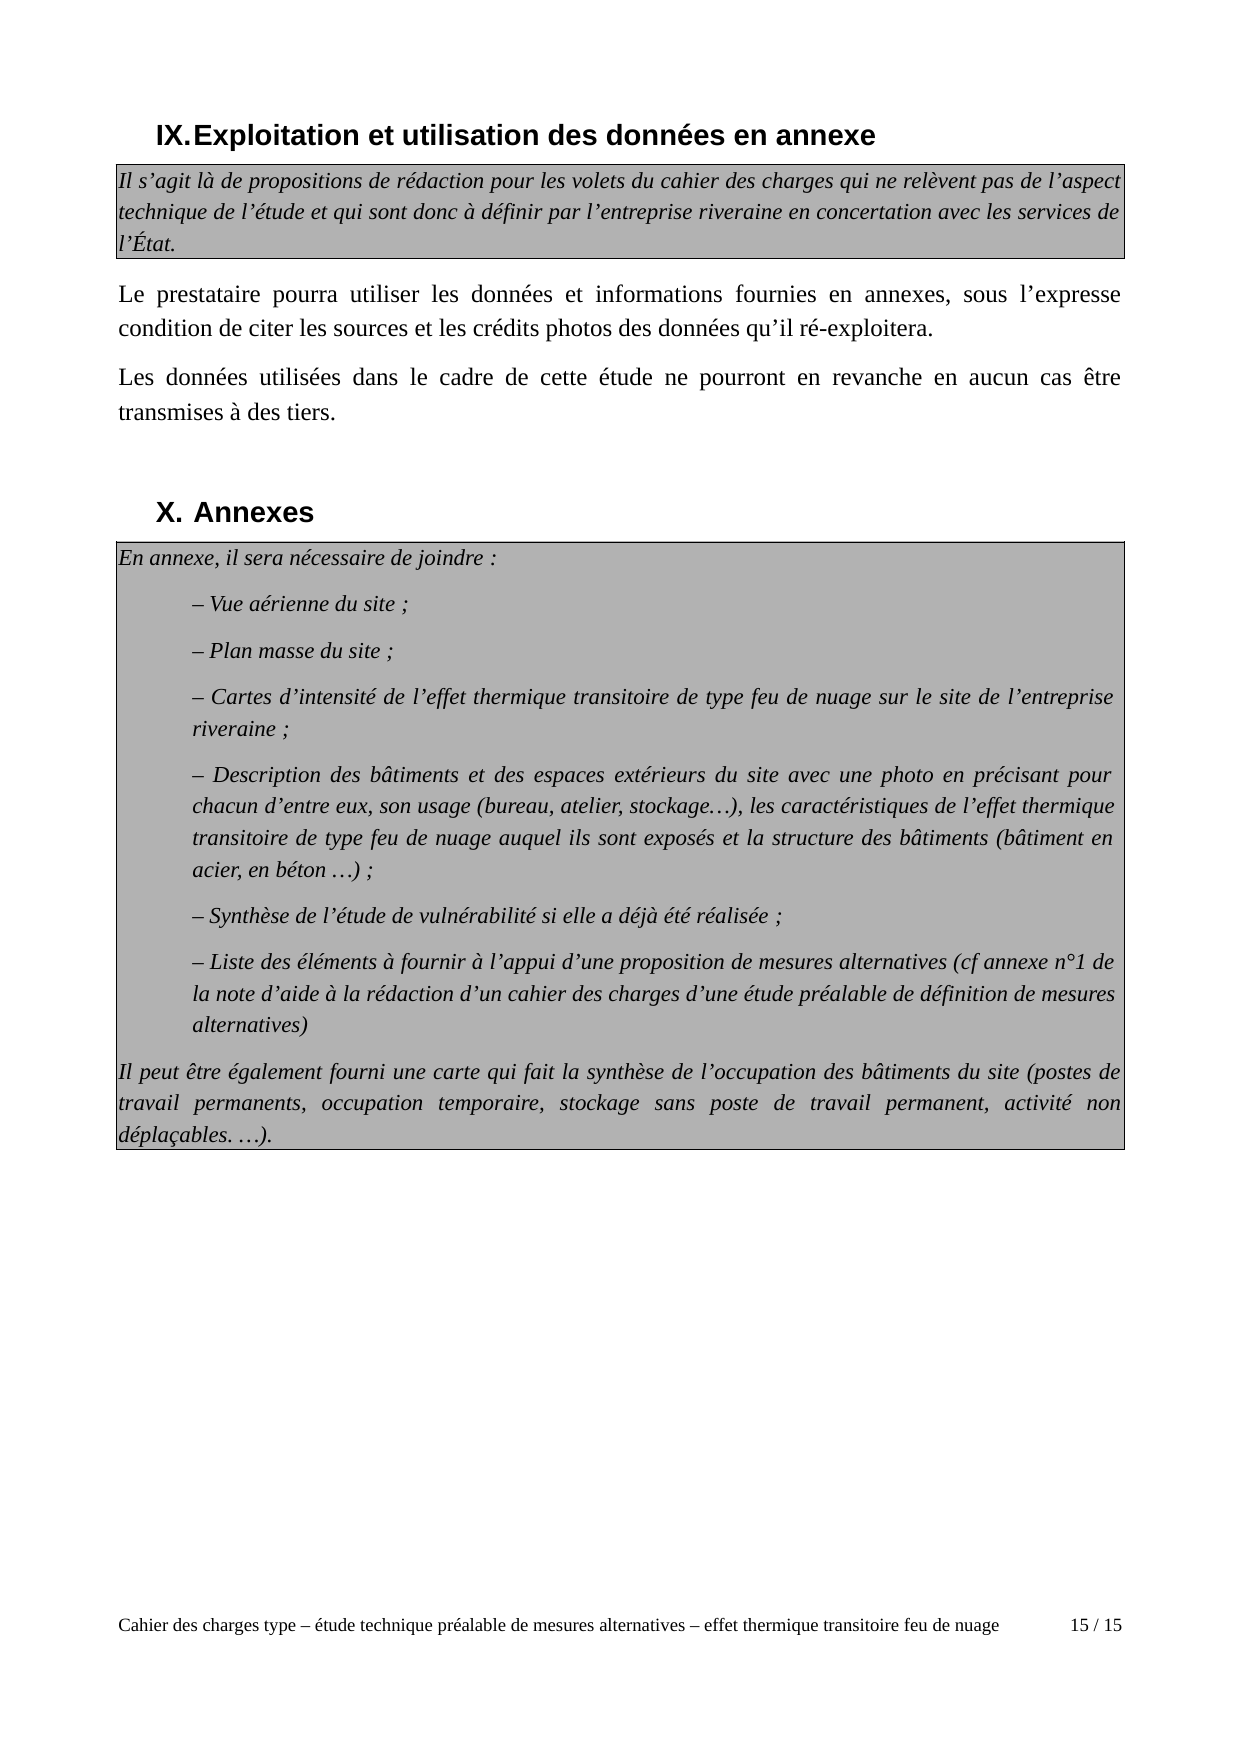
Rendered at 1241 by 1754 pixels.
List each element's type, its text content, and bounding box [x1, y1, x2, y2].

subtitle Exploitation et utilisation des données en annexe [156, 118, 1122, 152]
text Il s’agit là de propositions de rédaction pour les volets du cahier des charges qui ne relèvent pas de l’aspect technique de l’étude et qui sont donc à définir par l’entreprise riveraine en concertation avec les services de l’État. [117, 165, 1124, 258]
text – Cartes d’intensité de l’effet thermique transitoire de type feu de nuage sur le site de l’entreprise riveraine ; [117, 681, 1124, 741]
text – Vue aérienne du site ; [117, 588, 1124, 617]
text – Liste des éléments à fournir à l’appui d’une proposition de mesures alternatives (cf annexe n°1 de la note d’aide à la rédaction d’un cahier des charges d’une étude préalable de définition de mesures alternatives) [117, 946, 1124, 1038]
text Le prestataire pourra utiliser les données et informations fournies en annexes, sous l’expresse condition de citer les sources et les crédits photos des données qu’il ré-exploitera. [118, 279, 1122, 342]
text En annexe, il sera nécessaire de joindre : [117, 543, 1124, 570]
subtitle Annexes [156, 496, 1122, 529]
text Il peut être également fourni une carte qui fait la synthèse de l’occupation des bâtiments du site (postes de travail permanents, occupation temporaire, stockage sans poste de travail permanent, activité non déplaçables. …). [117, 1055, 1124, 1149]
text – Synthèse de l’étude de vulnérabilité si elle a déjà été réalisée ; [117, 899, 1124, 928]
text Les données utilisées dans le cadre de cette étude ne pourront en revanche en aucun cas être transmises à des tiers. [118, 362, 1122, 426]
text – Plan masse du site ; [117, 634, 1124, 663]
text – Description des bâtiments et des espaces extérieurs du site avec une photo en précisant pour chacun d’entre eux, son usage (bureau, atelier, stockage…), les caractéristiques de l’effet thermique transitoire de type feu de nuage auquel ils sont exposés et la structure des bâtiments (bâtiment en acier, en béton …) ; [117, 758, 1124, 882]
